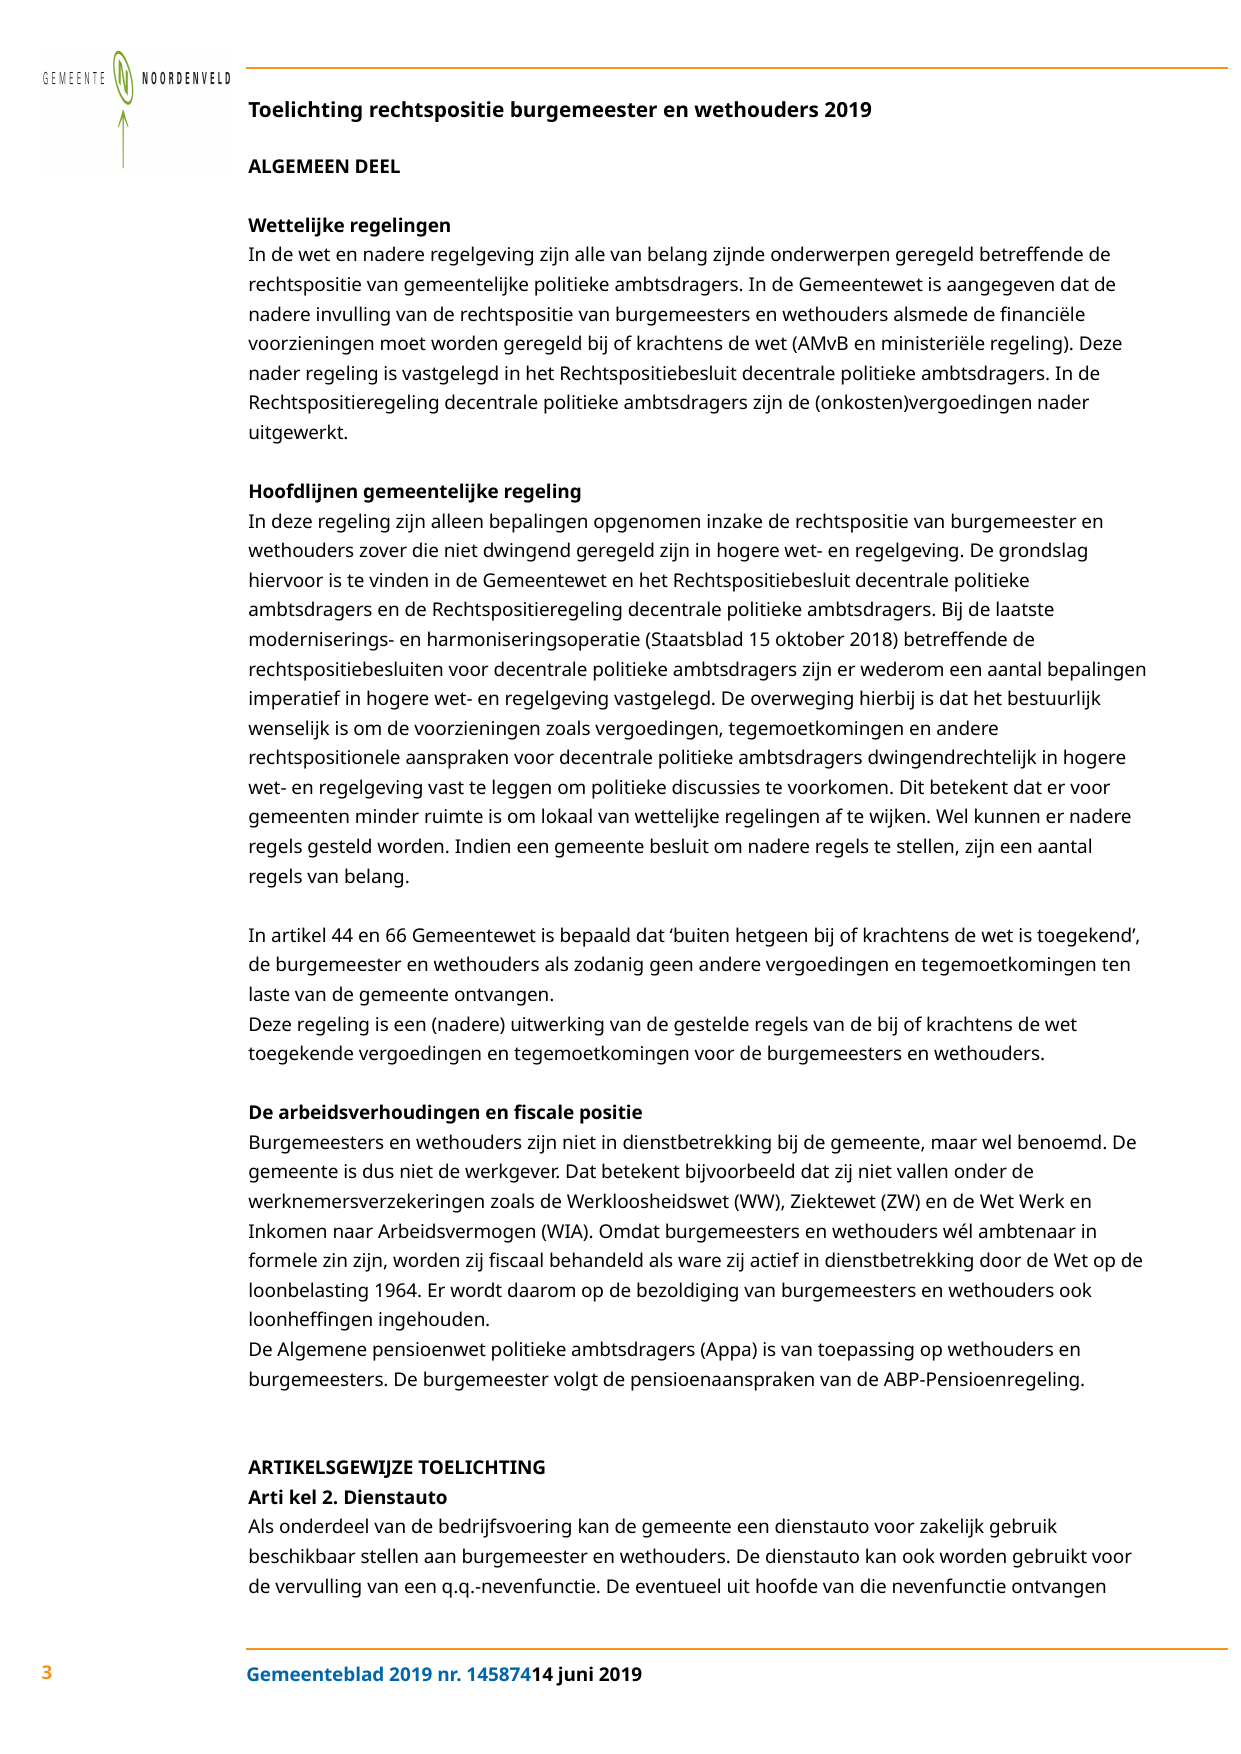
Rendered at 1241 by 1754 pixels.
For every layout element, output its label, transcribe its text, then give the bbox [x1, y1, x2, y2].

text Burgemeesters en wethouders zijn niet in dienstbetrekking bij de gemeente, maar wel benoemd. De gemeente is dus niet de werkgever. Dat betekent bijvoorbeeld dat zij niet vallen onder de werknemersverzekeringen zoals de Werkloosheidswet (WW), Ziektewet (ZW) en de Wet Werk en Inkomen naar Arbeidsvermogen (WIA). Omdat burgemeesters en wethouders wél ambtenaar in formele zin zijn, worden zij fiscaal behandeld als ware zij actief in dienstbetrekking door de Wet op de loonbelasting 1964. Er wordt daarom op de bezoldiging van burgemeesters en wethouders ook loonheffingen ingehouden. [248, 1129, 1152, 1332]
text In artikel 44 en 66 Gemeentewet is bepaald dat ‘buiten hetgeen bij of krachtens de wet is toegekend’, de burgemeester en wethouders als zodanig geen andere vergoedingen en tegemoetkomingen ten laste van de gemeente ontvangen. [248, 922, 1152, 1007]
text In de wet en nadere regelgeving zijn alle van belang zijnde onderwerpen geregeld betreffende de rechtspositie van gemeentelijke politieke ambtsdragers. In de Gemeentewet is aangegeven dat de nadere invulling van de rechtspositie van burgemeesters en wethouders alsmede de financiële voorzieningen moet worden geregeld bij of krachtens de wet (AMvB en ministeriële regeling). Deze nader regeling is vastgelegd in het Rechtspositiebesluit decentrale politieke ambtsdragers. In de Rechtspositieregeling decentrale politieke ambtsdragers zijn de (onkosten)vergoedingen nader uitgewerkt. [248, 242, 1152, 445]
text Wettelijke regelingen [248, 212, 1152, 238]
text De arbeidsverhoudingen en fiscale positie [248, 1099, 1152, 1125]
text Arti kel 2. Dienstauto [248, 1484, 1152, 1510]
text Deze regeling is een (nadere) uitwerking van de gestelde regels van de bij of krachtens de wet toegekende vergoedingen en tegemoetkomingen voor de burgemeesters en wethouders. [248, 1011, 1152, 1066]
text ALGEMEEN DEEL [248, 153, 1152, 179]
text ARTIKELSGEWIJZE TOELICHTING [248, 1454, 1152, 1480]
text De Algemene pensioenwet politieke ambtsdragers (Appa) is van toepassing op wethouders en burgemeesters. De burgemeester volgt de pensioenaanspraken van de ABP-Pensioenregeling. [248, 1336, 1152, 1392]
text Als onderdeel van de bedrijfsvoering kan de gemeente een dienstauto voor zakelijk gebruik beschikbaar stellen aan burgemeester en wethouders. De dienstauto kan ook worden gebruikt voor de vervulling van een q.q.-nevenfunctie. De eventueel uit hoofde van die nevenfunctie ontvangen [248, 1514, 1152, 1599]
text Toelichting rechtspositie burgemeester en wethouders 2019 [248, 95, 1152, 123]
text Hoofdlijnen gemeentelijke regeling [248, 478, 1152, 504]
text In deze regeling zijn alleen bepalingen opgenomen inzake de rechtspositie van burgemeester en wethouders zover die niet dwingend geregeld zijn in hogere wet- en regelgeving. De grondslag hiervoor is te vinden in de Gemeentewet en het Rechtspositiebesluit decentrale politieke ambtsdragers en de Rechtspositieregeling decentrale politieke ambtsdragers. Bij de laatste moderniserings- en harmoniseringsoperatie (Staatsblad 15 oktober 2018) betreffende de rechtspositiebesluiten voor decentrale politieke ambtsdragers zijn er wederom een aantal bepalingen imperatief in hogere wet- en regelgeving vastgelegd. De overweging hierbij is dat het bestuurlijk wenselijk is om de voorzieningen zoals vergoedingen, tegemoetkomingen en andere rechtspositionele aanspraken voor decentrale politieke ambtsdragers dwingendrechtelijk in hogere wet- en regelgeving vast te leggen om politieke discussies te voorkomen. Dit betekent dat er voor gemeenten minder ruimte is om lokaal van wettelijke regelingen af te wijken. Wel kunnen er nadere regels gesteld worden. Indien een gemeente besluit om nadere regels te stellen, zijn een aantal regels van belang. [248, 508, 1152, 889]
picture [41, 47, 231, 172]
